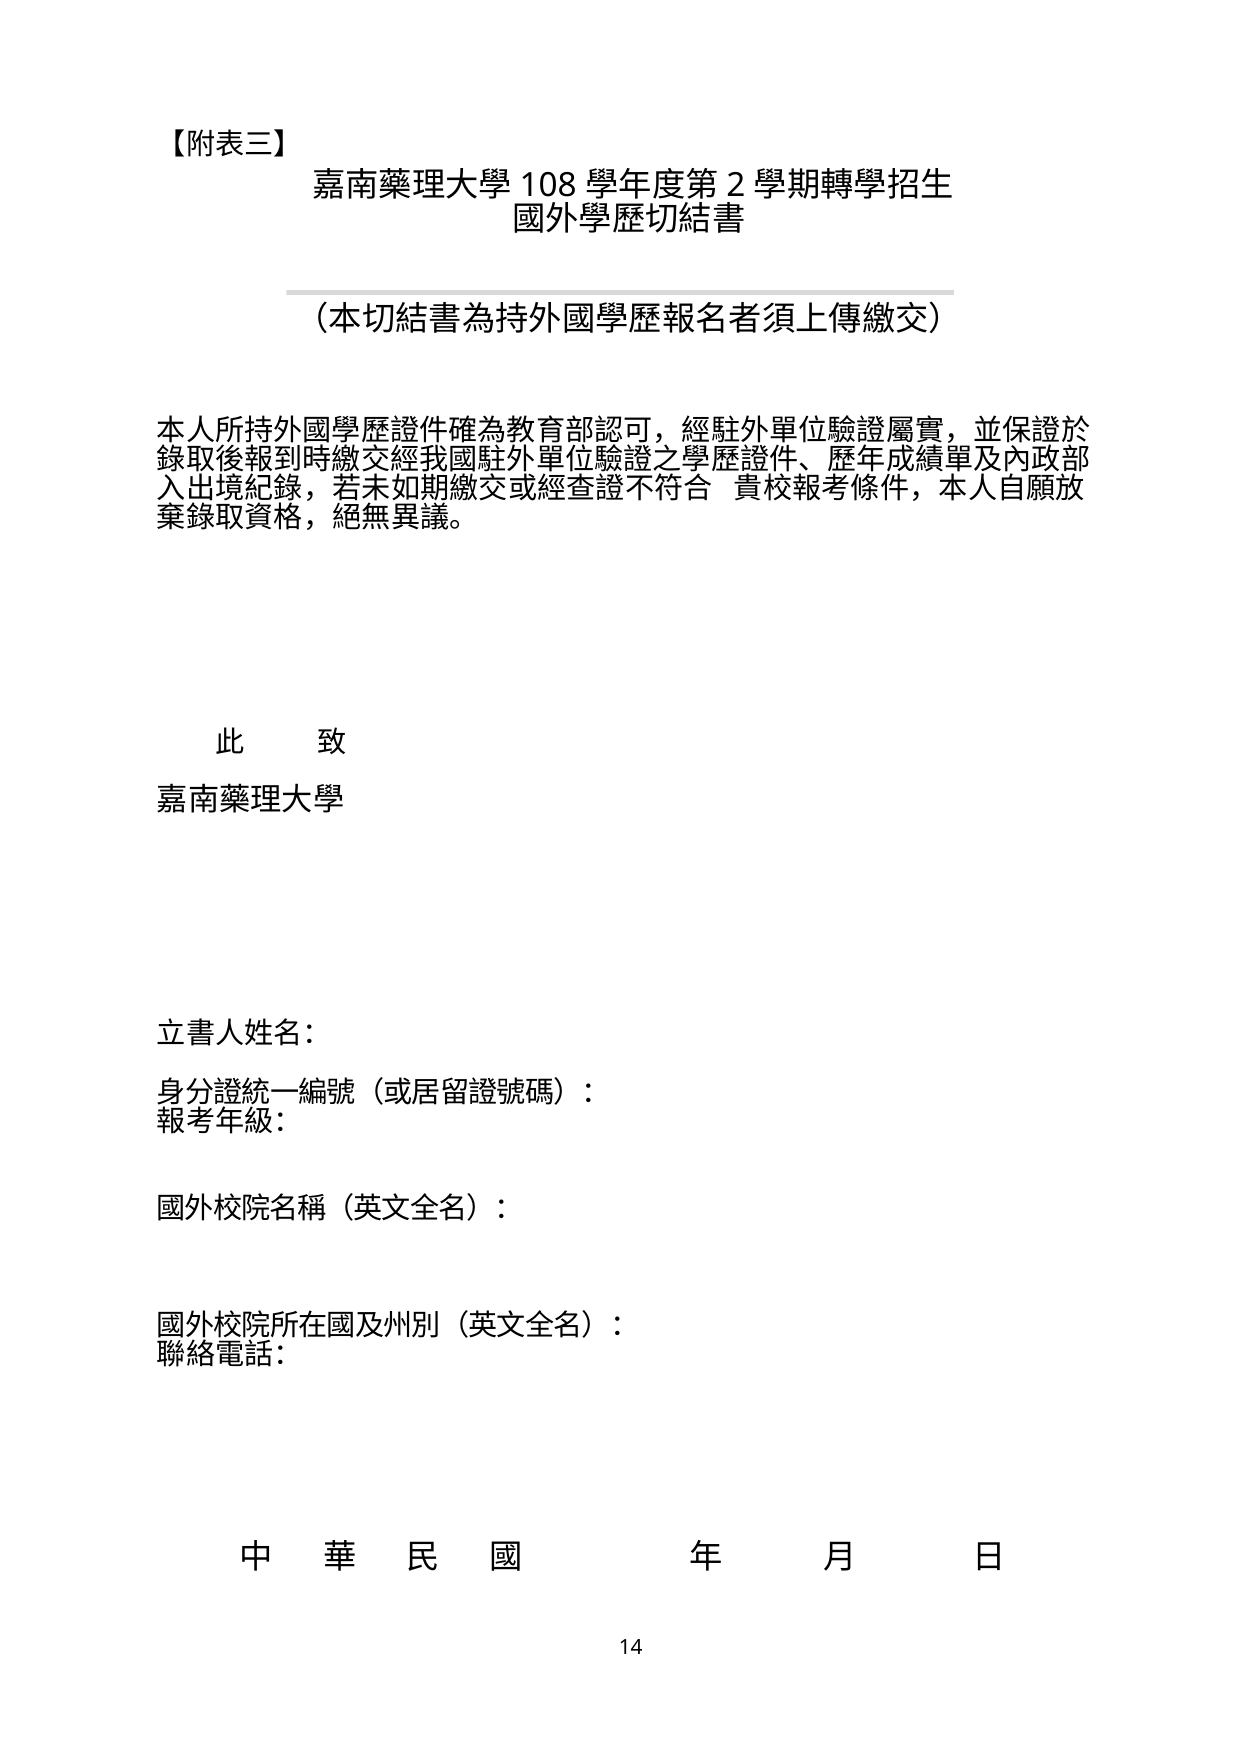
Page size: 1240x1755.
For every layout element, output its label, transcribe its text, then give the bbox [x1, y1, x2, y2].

text 國外學歷切結書 [512, 203, 1023, 237]
text 聯絡電話： [157, 1341, 708, 1370]
text 棄錄取資格，絕無異議。 [157, 504, 1213, 533]
picture [286, 290, 954, 295]
text 報考年級： [157, 1108, 675, 1137]
text 身分證統一編號（或居留證號碼）： [157, 1079, 675, 1108]
text 此 [215, 729, 270, 758]
text 民 [406, 1542, 472, 1575]
text 立書人姓名： [157, 1020, 358, 1049]
text 日 [973, 1542, 1038, 1575]
text 國 [489, 1542, 555, 1575]
text 14 [618, 1636, 653, 1659]
text 錄取後報到時繳交經我國駐外單位驗證之學歷證件、歷年成績單及內政部 [157, 446, 1213, 475]
text 華 [323, 1542, 388, 1575]
text 嘉南藥理大學 108 學年度第 2 學期轉學招生 [312, 170, 1023, 203]
text 年 [689, 1542, 755, 1575]
text 嘉南藥理大學 [157, 785, 373, 817]
text 國外校院名稱（英文全名）： [157, 1195, 574, 1224]
text 國外校院所在國及州別（英文全名）： [157, 1312, 708, 1341]
text 中 [239, 1542, 305, 1575]
text （本切結書為持外國學歷報名者須上傳繳交） [295, 304, 1045, 337]
text 【附表三】 [157, 131, 328, 161]
text 入出境紀錄，若未如期繳交或經查證不符合 貴校報考條件，本人自願放 [157, 475, 1213, 504]
text 致 [317, 729, 372, 758]
text 月 [823, 1542, 888, 1575]
text 本人所持外國學歷證件確為教育部認可，經駐外單位驗證屬實，並保證於 [157, 417, 1213, 446]
